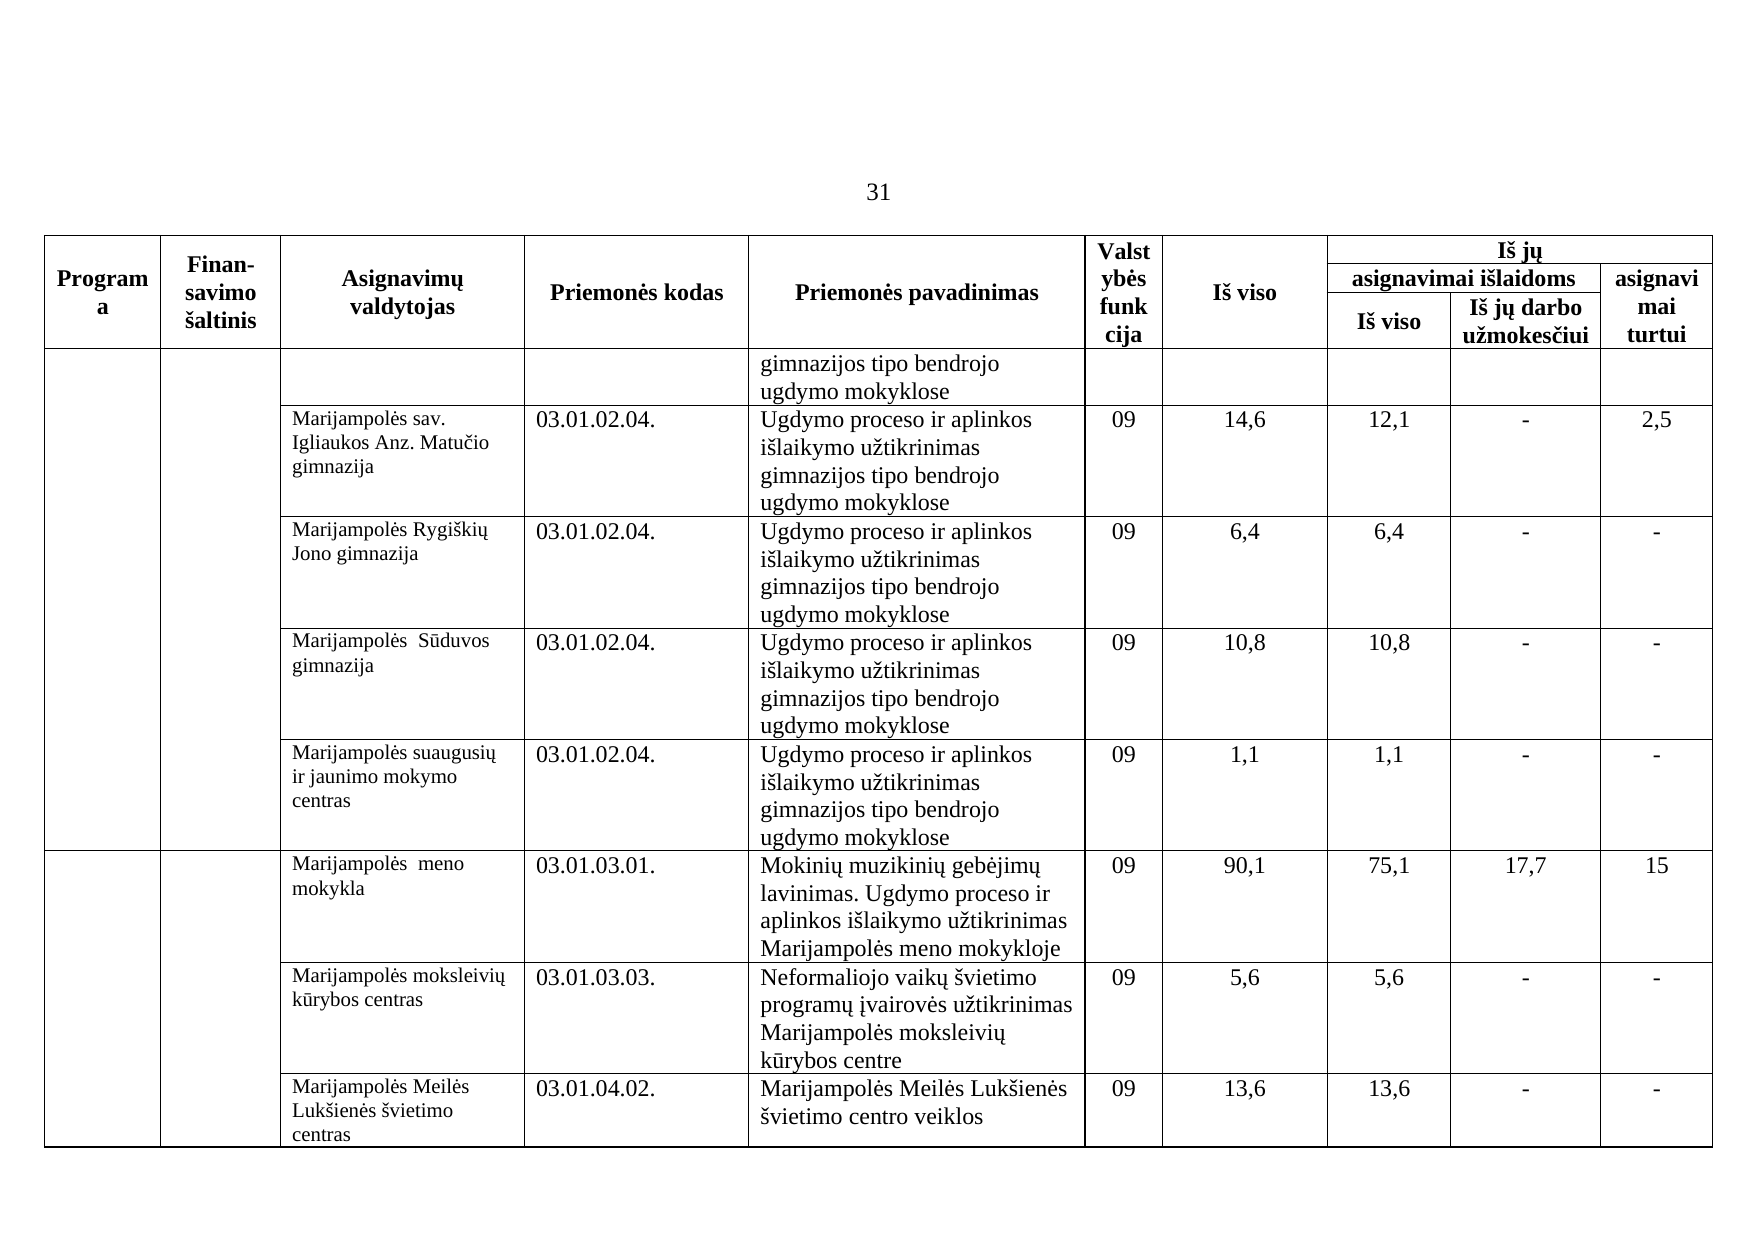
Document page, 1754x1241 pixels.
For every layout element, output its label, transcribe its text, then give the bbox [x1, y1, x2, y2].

table_cell 03.01.02.04. [525, 629, 748, 739]
table_cell 1,1 [1328, 740, 1450, 850]
table_cell [281, 349, 524, 404]
table_cell 09 [1086, 851, 1162, 962]
table_cell - [1451, 349, 1600, 404]
table_cell Marijampolės Sūduvos gimnazija [281, 629, 524, 739]
table_header Iš viso [1163, 236, 1327, 348]
table_cell 1,1 [1163, 740, 1327, 850]
table_cell Marijampolės meno mokykla [281, 851, 524, 962]
table_cell Mokinių muzikinių gebėjimų lavinimas. Ugdymo proceso ir aplinkos išlaikymo užtikrinimas Marijampolės meno mokykloje [749, 851, 1084, 962]
table_cell 03.01.02.04. [525, 517, 748, 627]
table_cell [45, 851, 160, 1146]
table_cell [525, 349, 748, 404]
table_cell - [1601, 517, 1712, 627]
table_cell [161, 851, 280, 1146]
table_cell 6,4 [1328, 517, 1450, 627]
table_cell Marijampolės suaugusių ir jaunimo mokymo centras [281, 740, 524, 850]
table_cell Ugdymo proceso ir aplinkos išlaikymo užtikrinimas gimnazijos tipo bendrojo ugdymo mokyklose [749, 517, 1084, 627]
table_cell 09 [1086, 740, 1162, 850]
table_cell 15 [1601, 851, 1712, 962]
table_cell - [1451, 1074, 1600, 1146]
table_cell 09 [1086, 963, 1162, 1073]
table_cell 13,6 [1163, 1074, 1327, 1146]
table_header Programa [45, 236, 160, 348]
table_cell 5,6 [1328, 963, 1450, 1073]
table_header Iš jų [1328, 236, 1712, 263]
table_cell - [1451, 517, 1600, 627]
table_cell [1086, 349, 1162, 404]
table_cell 10,8 [1163, 629, 1327, 739]
table_cell [1328, 349, 1450, 404]
table_cell - [1451, 406, 1600, 516]
table_cell - [1601, 963, 1712, 1073]
table_cell 03.01.03.01. [525, 851, 748, 962]
table_cell - [1451, 629, 1600, 739]
table_cell 03.01.02.04. [525, 406, 748, 516]
table_cell Marijampolės Meilės Lukšienės švietimo centras [281, 1074, 524, 1146]
table_cell 12,1 [1328, 406, 1450, 516]
table_header Priemonės kodas [525, 236, 748, 348]
table_cell [161, 349, 280, 850]
table_cell - [1451, 740, 1600, 850]
table_cell 13,6 [1328, 1074, 1450, 1146]
table_header Asignavimų valdytojas [281, 236, 524, 348]
table_cell 90,1 [1163, 851, 1327, 962]
table_cell 10,8 [1328, 629, 1450, 739]
table_cell 75,1 [1328, 851, 1450, 962]
table_cell asignavimai išlaidoms [1328, 264, 1600, 292]
table_cell Marijampolės moksleivių kūrybos centras [281, 963, 524, 1073]
table_cell 03.01.03.03. [525, 963, 748, 1073]
table_cell - [1601, 629, 1712, 739]
table_cell Ugdymo proceso ir aplinkos išlaikymo užtikrinimas gimnazijos tipo bendrojo ugdymo mokyklose [749, 629, 1084, 739]
table_cell 14,6 [1163, 406, 1327, 516]
table_cell Iš viso [1328, 293, 1450, 348]
table_cell Marijampolės sav. Igliaukos Anz. Matučio gimnazija [281, 406, 524, 516]
table_cell 03.01.02.04. [525, 740, 748, 850]
table_cell 03.01.04.02. [525, 1074, 748, 1146]
table_cell 09 [1086, 629, 1162, 739]
table_cell 5,6 [1163, 963, 1327, 1073]
table_cell 09 [1086, 517, 1162, 627]
table_cell Ugdymo proceso ir aplinkos išlaikymo užtikrinimas gimnazijos tipo bendrojo ugdymo mokyklose [749, 406, 1084, 516]
table_cell 2,5 [1601, 406, 1712, 516]
table_cell Neformaliojo vaikų švietimo programų įvairovės užtikrinimas Marijampolės moksleivių kūrybos centre [749, 963, 1084, 1073]
table_cell - [1601, 1074, 1712, 1146]
table_header Priemonės pavadinimas [749, 236, 1084, 348]
table_cell Marijampolės Meilės Lukšienės švietimo centro veiklos [749, 1074, 1084, 1146]
table_cell [45, 349, 160, 850]
table_header Finan-savimo šaltinis [161, 236, 280, 348]
table_cell Ugdymo proceso ir aplinkos išlaikymo užtikrinimas gimnazijos tipo bendrojo ugdymo mokyklose [749, 740, 1084, 850]
table_cell - [1601, 349, 1712, 404]
table_cell 17,7 [1451, 851, 1600, 962]
table_cell asignavimai turtui įsigyti [1601, 264, 1712, 348]
table_cell - [1601, 740, 1712, 850]
table_cell 09 [1086, 406, 1162, 516]
table_cell 09 [1086, 1074, 1162, 1146]
table_header Valstybės funkcija [1086, 236, 1162, 348]
table_cell Marijampolės Rygiškių Jono gimnazija [281, 517, 524, 627]
table_cell - [1451, 963, 1600, 1073]
table_cell [1163, 349, 1327, 404]
table_cell Iš jų darbo užmokesčiui [1451, 293, 1600, 348]
table_cell 6,4 [1163, 517, 1327, 627]
table_cell gimnazijos tipo bendrojo ugdymo mokyklose [749, 349, 1084, 404]
